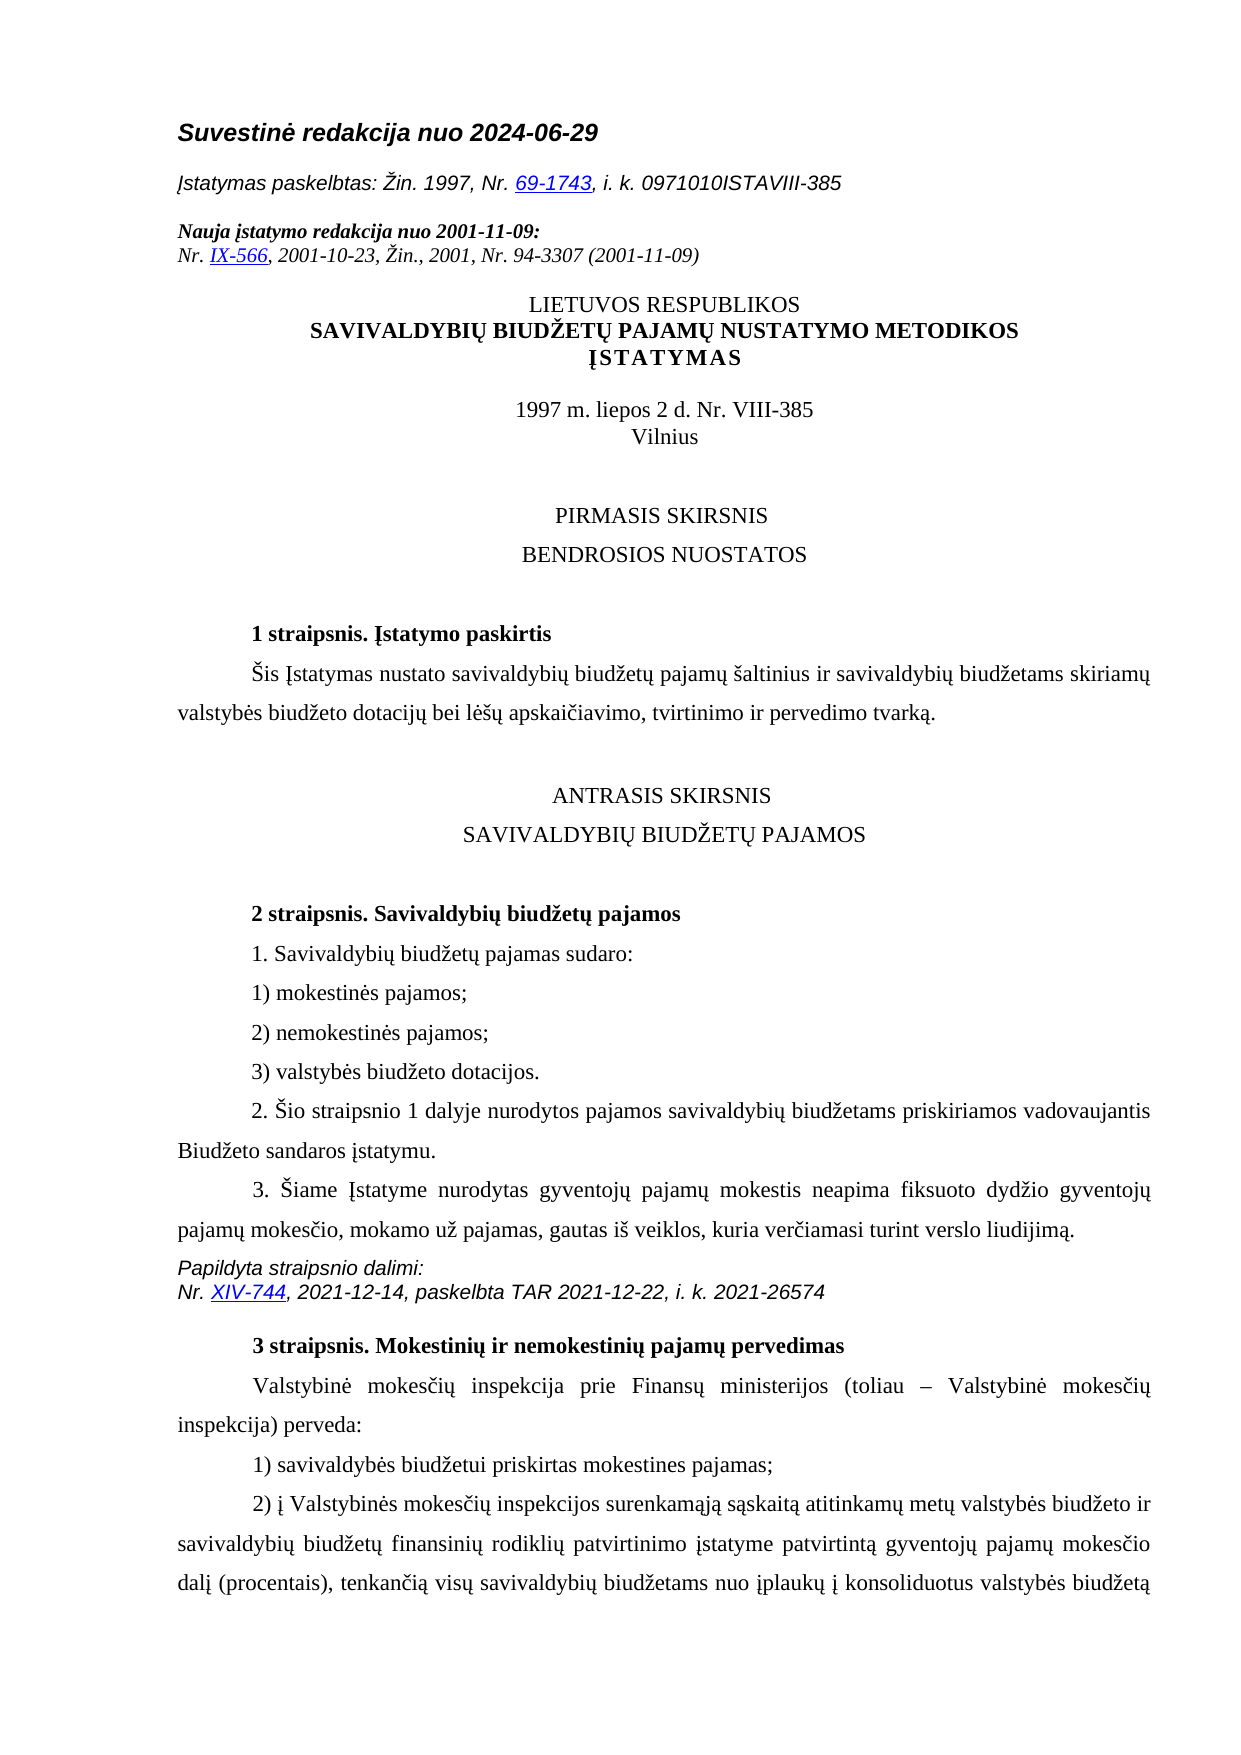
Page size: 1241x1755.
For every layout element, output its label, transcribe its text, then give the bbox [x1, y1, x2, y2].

text 1) mokestinės pajamos; [177, 979, 1152, 1006]
text 2 straipsnis. Savivaldybių biudžetų pajamos [177, 900, 1152, 927]
text Įstatymas paskelbtas: Žin. 1997, Nr. 69-1743, i. k. 0971010ISTAVIII-385 [177, 171, 1152, 195]
text BENDROSIOS NUOSTATOS [177, 541, 1152, 568]
text Suvestinė redakcija nuo 2024-06-29 [177, 118, 1152, 147]
text 3 straipsnis. Mokestinių ir nemokestinių pajamų pervedimas [177, 1332, 1152, 1358]
text SAVIVALDYBIŲ BIUDŽETŲ PAJAMŲ NUSTATYMO METODIKOS [177, 317, 1152, 344]
text Šis Įstatymas nustato savivaldybių biudžetų pajamų šaltinius ir savivaldybių biudžetams skiriamų valstybės biudžeto dotacijų bei lėšų apskaičiavimo, tvirtinimo ir pervedimo tvarką. [177, 660, 1152, 726]
text Nr. XIV-744, 2021-12-14, paskelbta TAR 2021-12-22, i. k. 2021-26574 [177, 1279, 1152, 1303]
text Nr. IX-566, 2001-10-23, Žin., 2001, Nr. 94-3307 (2001-11-09) [177, 243, 1152, 267]
subtitle ANTRASIS SKIRSNIS [177, 782, 1152, 808]
text 1997 m. liepos 2 d. Nr. VIII-385 [177, 396, 1152, 423]
text 1 straipsnis. Įstatymo paskirtis [177, 620, 1152, 647]
subtitle SAVIVALDYBIŲ BIUDŽETŲ PAJAMOS [177, 821, 1152, 848]
text 2) į Valstybinės mokesčių inspekcijos surenkamąją sąskaitą atitinkamų metų valstybės biudžeto ir savivaldybių biudžetų finansinių rodiklių patvirtinimo įstatyme patvirtintą gyventojų pajamų mokesčio dalį (procentais), tenkančią visų savivaldybių biudžetams nuo įplaukų į konsoliduotus valstybės biudžetą [177, 1490, 1152, 1595]
text 2. Šio straipsnio 1 dalyje nurodytos pajamos savivaldybių biudžetams priskiriamos vadovaujantis Biudžeto sandaros įstatymu. [177, 1098, 1152, 1163]
text 2) nemokestinės pajamos; [177, 1019, 1152, 1045]
text 3. Šiame Įstatyme nurodytas gyventojų pajamų mokestis neapima fiksuoto dydžio gyventojų pajamų mokesčio, mokamo už pajamas, gautas iš veiklos, kuria verčiamasi turint verslo liudijimą. [177, 1177, 1152, 1242]
text Vilnius [177, 423, 1152, 449]
text PIRMASIS SKIRSNIS [177, 502, 1152, 528]
text Nauja įstatymo redakcija nuo 2001-11-09: [177, 219, 1152, 243]
text 1) savivaldybės biudžetui priskirtas mokestines pajamas; [177, 1451, 1152, 1477]
text ĮSTATYMAS [177, 344, 1152, 370]
text 1. Savivaldybių biudžetų pajamas sudaro: [177, 940, 1152, 966]
text LIETUVOS RESPUBLIKOS [177, 291, 1152, 317]
text 3) valstybės biudžeto dotacijos. [177, 1058, 1152, 1084]
text Valstybinė mokesčių inspekcija prie Finansų ministerijos (toliau – Valstybinė mokesčių inspekcija) perveda: [177, 1372, 1152, 1437]
text Papildyta straipsnio dalimi: [177, 1256, 1152, 1279]
